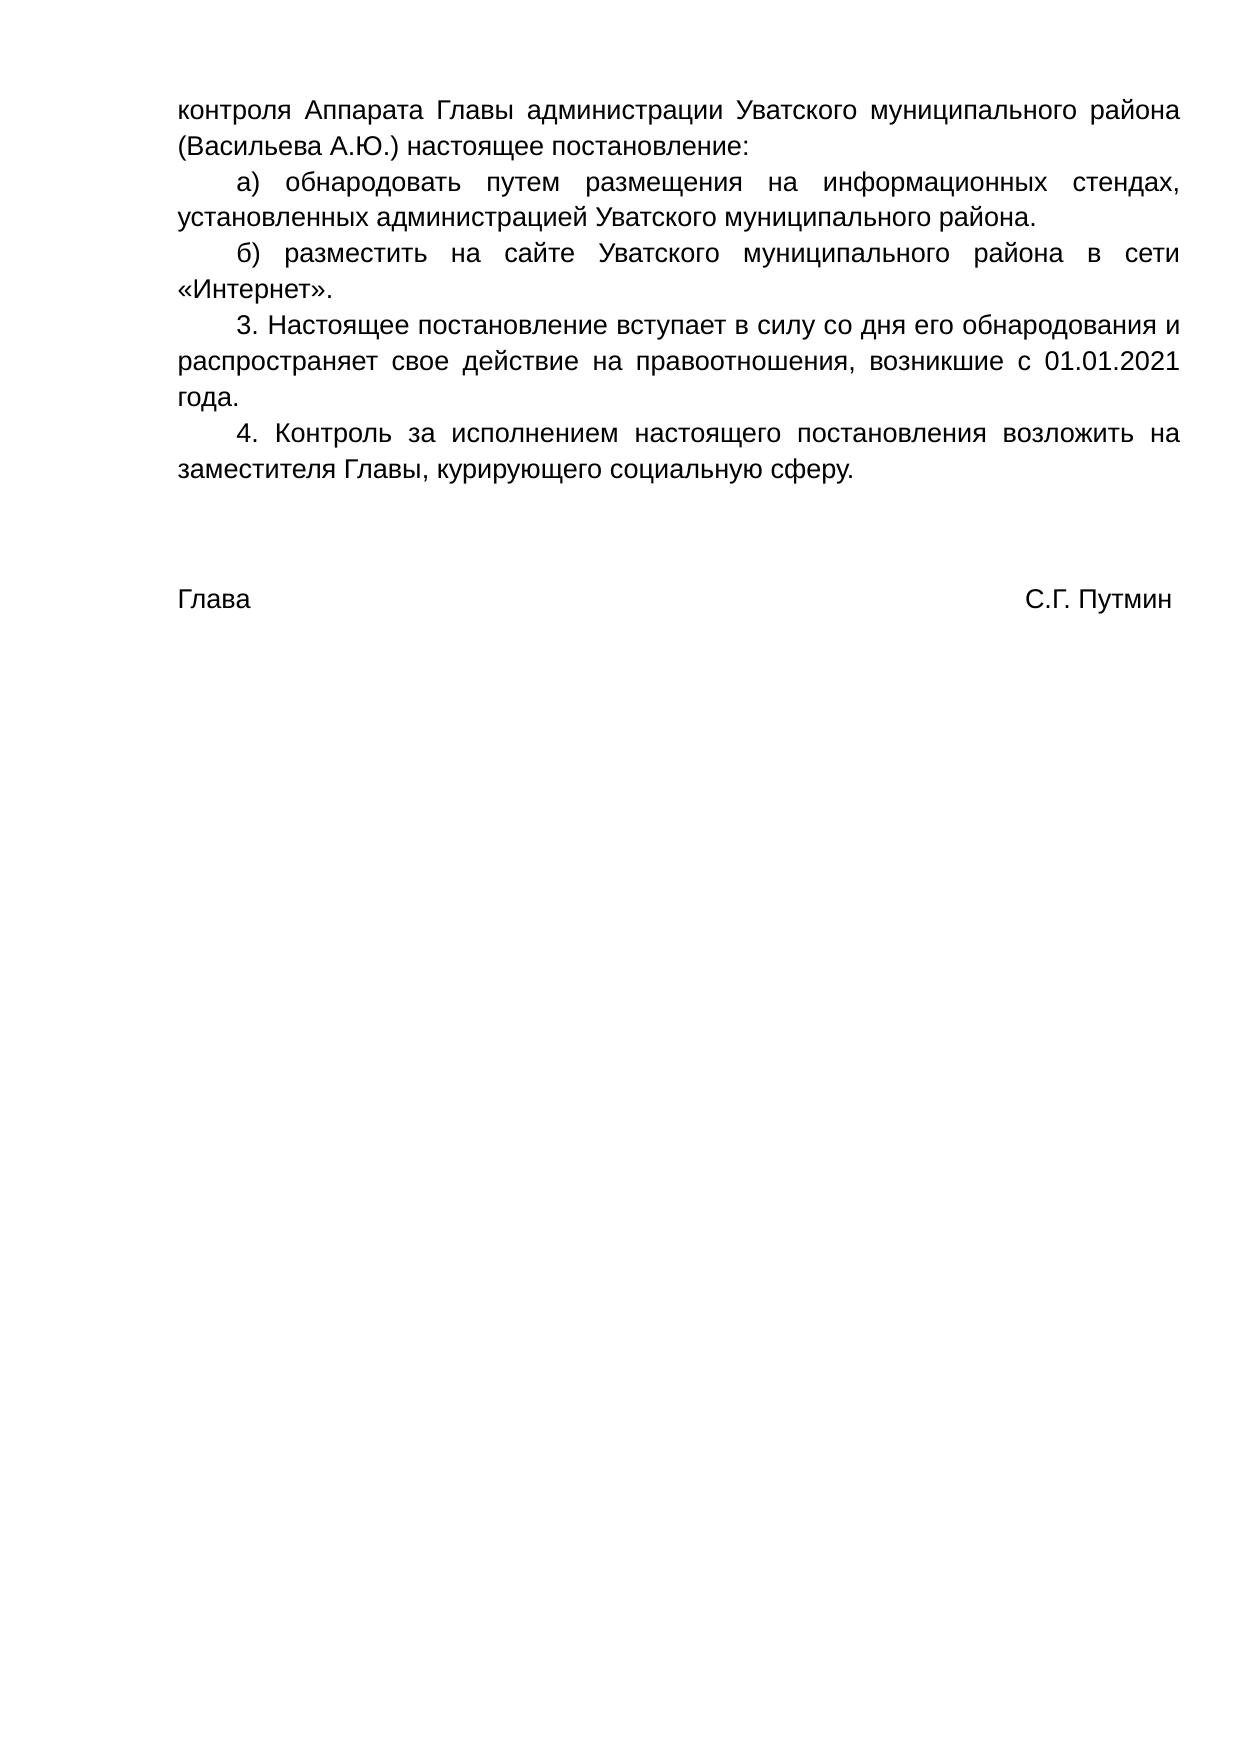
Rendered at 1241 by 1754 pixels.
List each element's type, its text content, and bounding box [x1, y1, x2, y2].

text б) разместить на сайте Уватского муниципального района в сети «Интернет». [177, 237, 1181, 304]
text 3. Настоящее постановление вступает в силу со дня его обнародования и распространяет свое действие на правоотношения, возникшие с 01.01.2021 года. [177, 309, 1181, 412]
text а) обнародовать путем размещения на информационных стендах, установленных администрацией Уватского муниципального района. [177, 166, 1181, 233]
text Глава С.Г. Путмин [177, 583, 1181, 614]
text контроля Аппарата Главы администрации Уватского муниципального района (Васильева А.Ю.) настоящее постановление: [177, 94, 1181, 161]
text 4. Контроль за исполнением настоящего постановления возложить на заместителя Главы, курирующего социальную сферу. [177, 417, 1181, 484]
